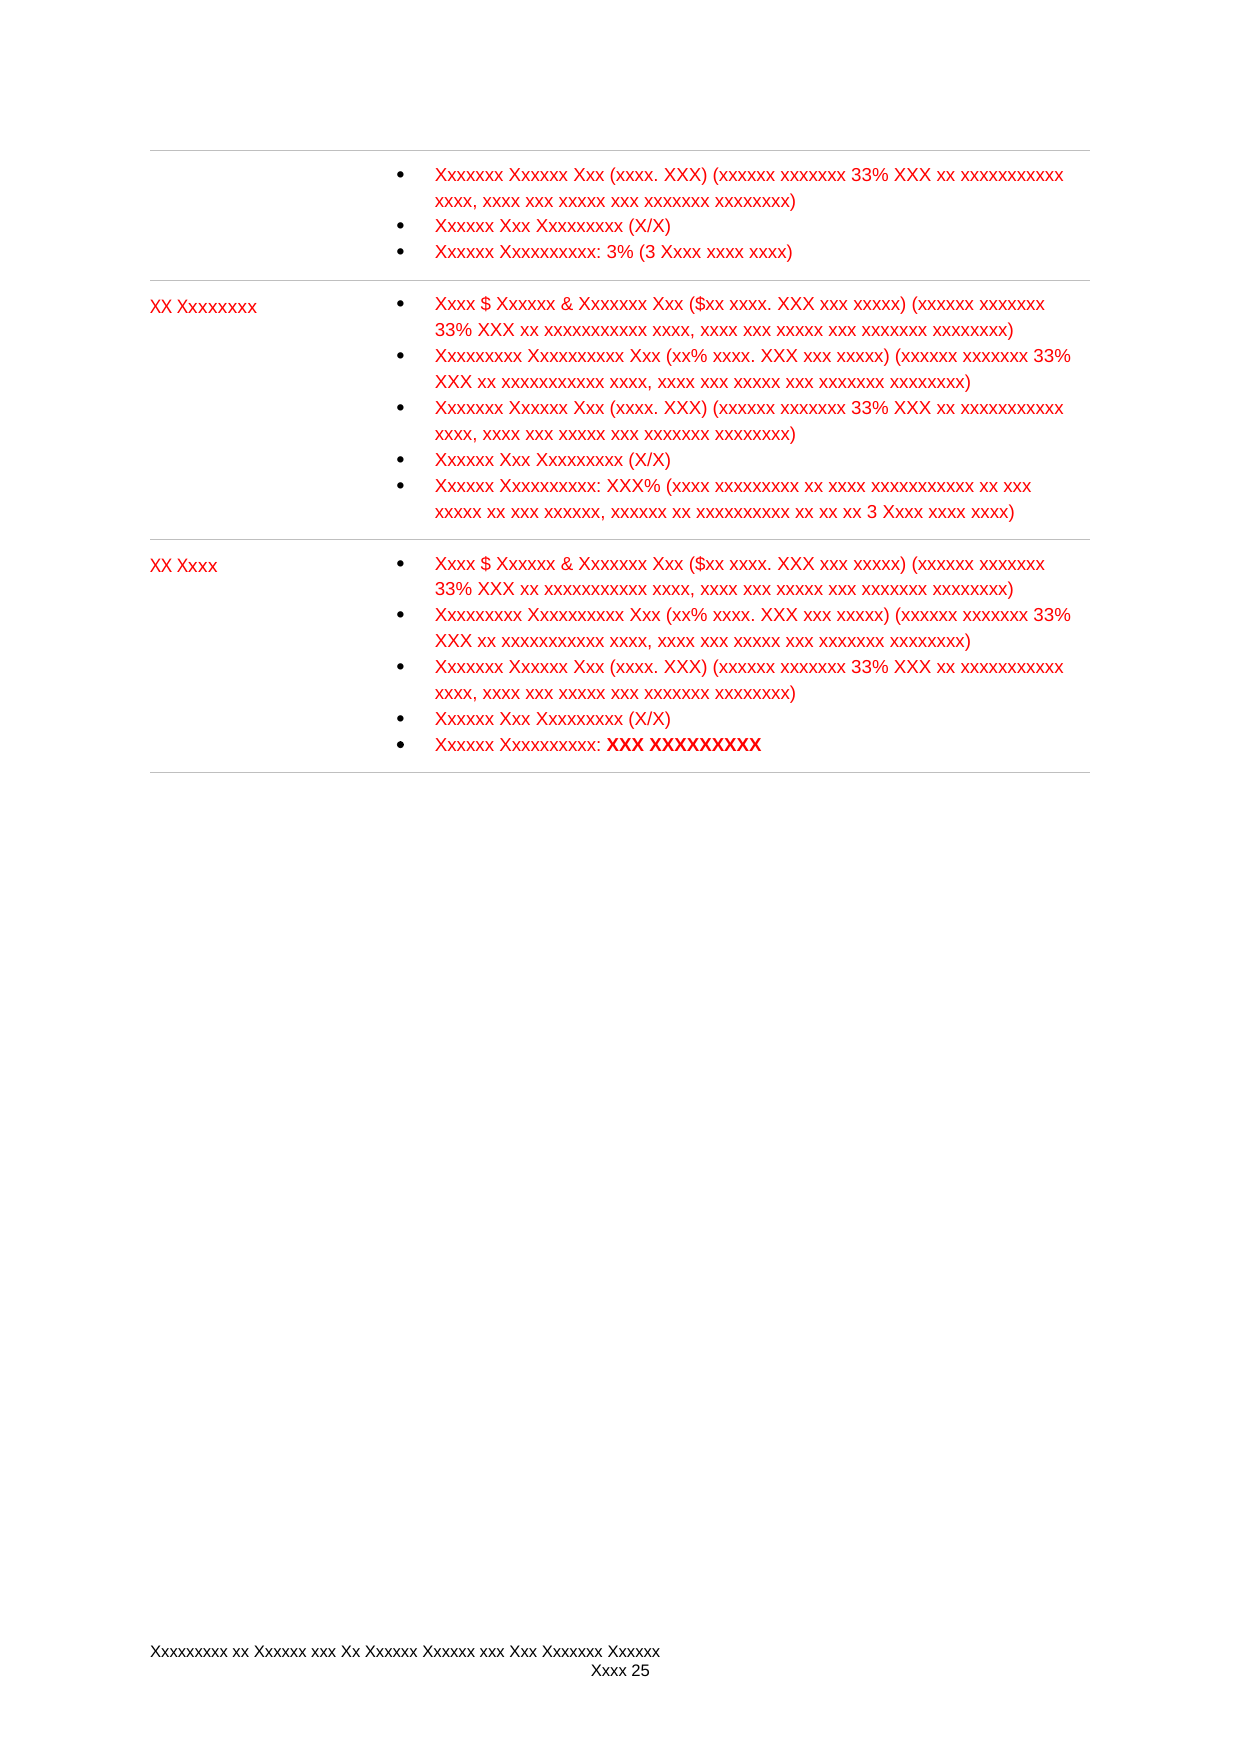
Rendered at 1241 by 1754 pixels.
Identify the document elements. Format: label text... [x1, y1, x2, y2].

table_cell XX Xxxxxxxx [150, 281, 359, 539]
table_cell Xxxx $ Xxxxxx & Xxxxxxx Xxx ($xx xxxx. XXX xxx xxxxx) (xxxxxx xxxxxxx 33% XXX xx xxxxxxxxxxx xxxx, xxxx xxx xxxxx xxx xxxxxxx xxxxxxxx) Xxxxxxxxx Xxxxxxxxxx Xxx (xx% xxxx. XXX xxx xxxxx) (xxxxxx xxxxxxx 33% XXX xx xxxxxxxxxxx xxxx, xxxx xxx xxxxx xxx xxxxxxx xxxxxxxx) Xxxxxxx Xxxxxx Xxx (xxxx. XXX) (xxxxxx xxxxxxx 33% XXX xx xxxxxxxxxxx xxxx, xxxx xxx xxxxx xxx xxxxxxx xxxxxxxx) Xxxxxx Xxx Xxxxxxxxx (X/X) Xxxxxx Xxxxxxxxxx: XXX% (xxxx xxxxxxxxx xx xxxx xxxxxxxxxxx xx xxx xxxxx xx xxx xxxxxx, xxxxxx xx xxxxxxxxxx xx xx xx 3 Xxxx xxxx xxxx) [360, 281, 1090, 539]
table_cell [150, 151, 359, 280]
table_cell XX Xxxx [150, 540, 359, 772]
table_cell Xxxx $ Xxxxxx & Xxxxxxx Xxx ($xx xxxx. XXX xxx xxxxx) (xxxxxx xxxxxxx 33% XXX xx xxxxxxxxxxx xxxx, xxxx xxx xxxxx xxx xxxxxxx xxxxxxxx) Xxxxxxxxx Xxxxxxxxxx Xxx (xx% xxxx. XXX xxx xxxxx) (xxxxxx xxxxxxx 33% XXX xx xxxxxxxxxxx xxxx, xxxx xxx xxxxx xxx xxxxxxx xxxxxxxx) Xxxxxxx Xxxxxx Xxx (xxxx. XXX) (xxxxxx xxxxxxx 33% XXX xx xxxxxxxxxxx xxxx, xxxx xxx xxxxx xxx xxxxxxx xxxxxxxx) Xxxxxx Xxx Xxxxxxxxx (X/X) Xxxxxx Xxxxxxxxxx: XXX XXXXXXXXX [360, 540, 1090, 772]
table_cell Xxxx $ Xxxxxx & Xxxxxxx Xxx ($xx xxxx. XXX xxx xxxxx) (xxxxxx xxxxxxx 33% XXX xx xxxxxxxxxxx xxxx, xxxx xxx xxxxx xxx xxxxxxx xxxxxxxx) Xxxxxxxxx Xxxxxxxxxx Xxx (xx% xxxx. XXX xxx xxxxx) (xxxxxx xxxxxxx 33% XXX xx xxxxxxxxxxx xxxx, xxxx xxx xxxxx xxx xxxxxxx xxxxxxxx) Xxxxxxx Xxxxxx Xxx (xxxx. XXX) (xxxxxx xxxxxxx 33% XXX xx xxxxxxxxxxx xxxx, xxxx xxx xxxxx xxx xxxxxxx xxxxxxxx) Xxxxxx Xxx Xxxxxxxxx (X/X) Xxxxxx Xxxxxxxxxx: 3% (3 Xxxx xxxx xxxx) [360, 151, 1090, 280]
